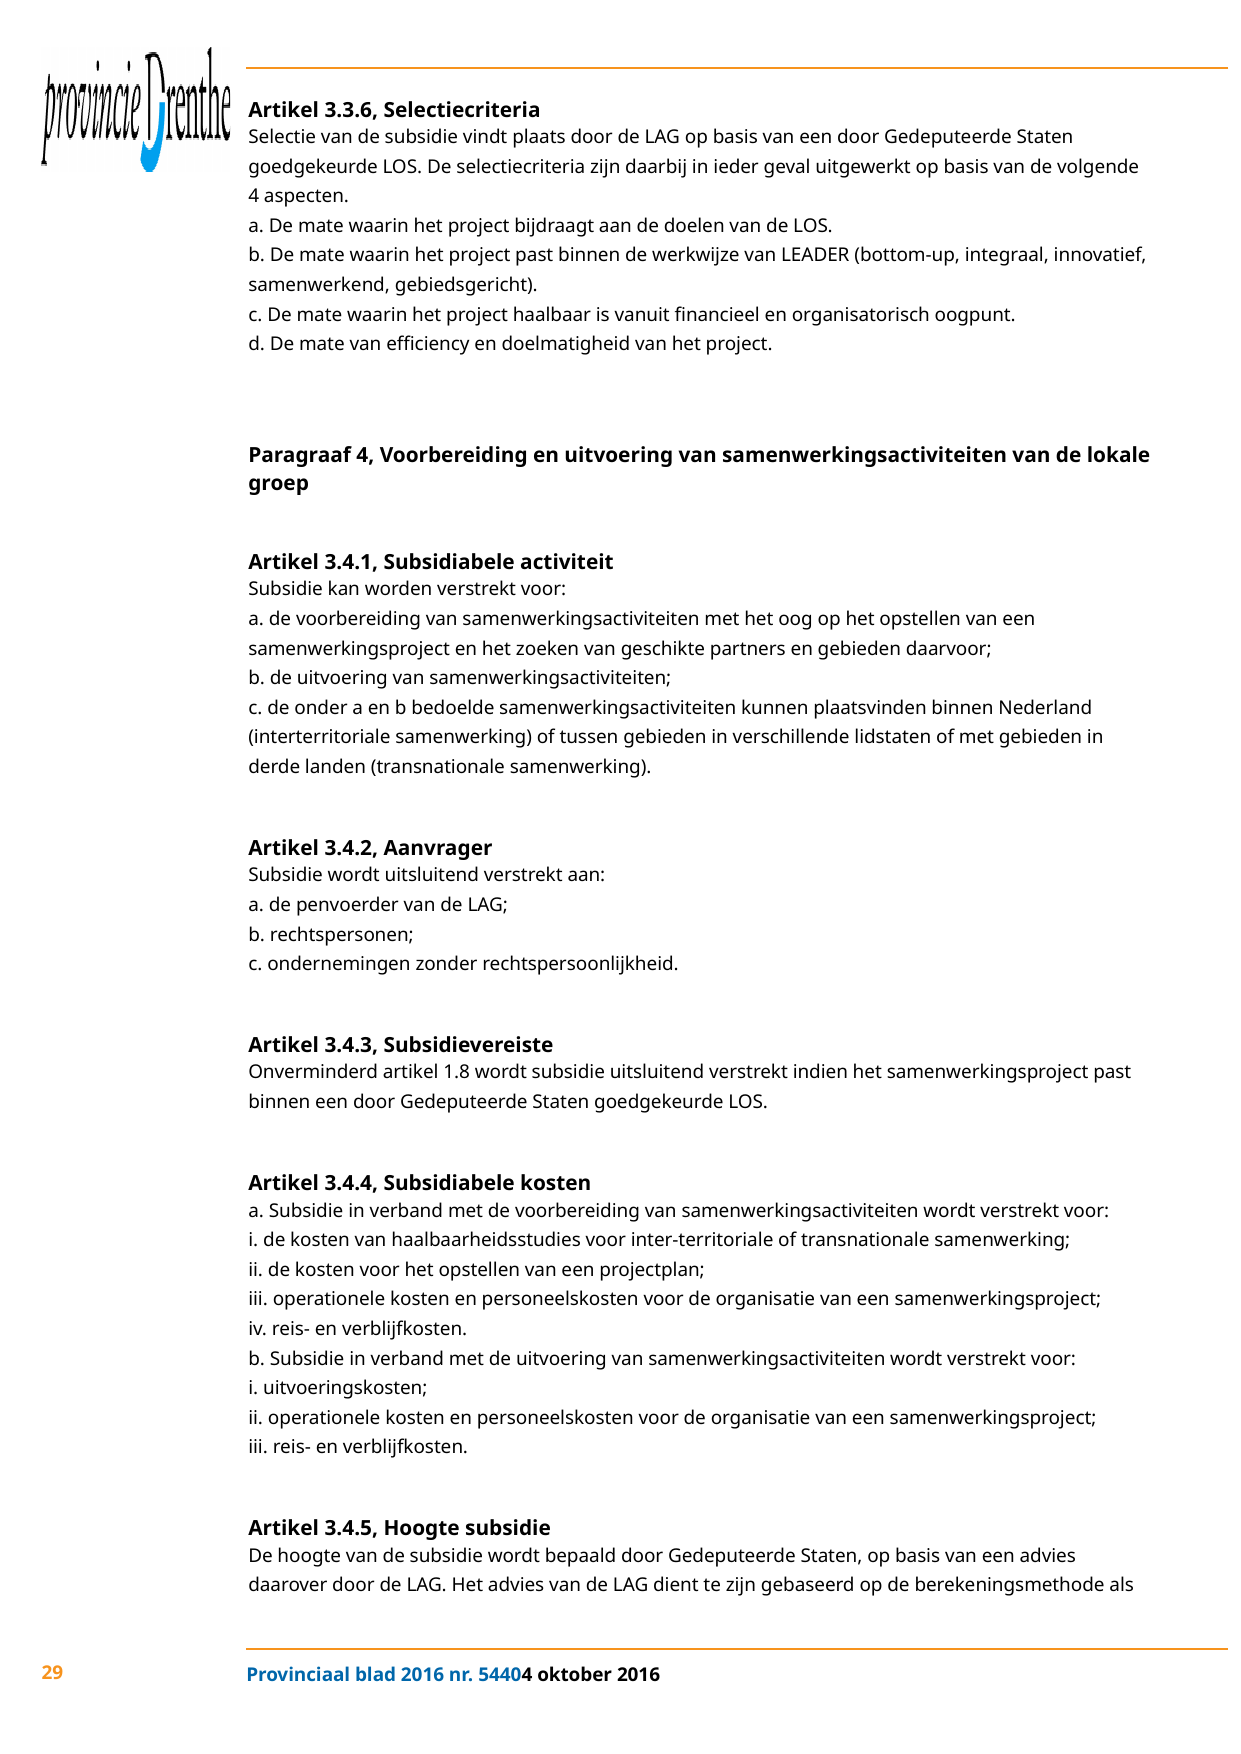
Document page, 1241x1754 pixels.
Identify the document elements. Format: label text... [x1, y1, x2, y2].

text Artikel 3.4.2, Aanvrager [248, 833, 1152, 862]
text a. de voorbereiding van samenwerkingsactiviteiten met het oog op het opstellen van een samenwerkingsproject en het zoeken van geschikte partners en gebieden daarvoor; [248, 605, 1152, 661]
text c. De mate waarin het project haalbaar is vanuit financieel en organisatorisch oogpunt. [248, 301, 1152, 326]
text ii. operationele kosten en personeelskosten voor de organisatie van een samenwerkingsproject; [248, 1404, 1152, 1429]
text iii. reis- en verblijfkosten. [248, 1433, 1152, 1459]
text c. de onder a en b bedoelde samenwerkingsactiviteiten kunnen plaatsvinden binnen Nederland (interterritoriale samenwerking) of tussen gebieden in verschillende lidstaten of met gebieden in derde landen (transnationale samenwerking). [248, 694, 1152, 779]
text i. uitvoeringskosten; [248, 1374, 1152, 1400]
text Artikel 3.4.1, Subsidiabele activiteit [248, 547, 1152, 576]
picture [41, 47, 231, 172]
text i. de kosten van haalbaarheidsstudies voor inter-territoriale of transnationale samenwerking; [248, 1226, 1152, 1252]
text iv. reis- en verblijfkosten. [248, 1315, 1152, 1341]
text d. De mate van efficiency en doelmatigheid van het project. [248, 330, 1152, 356]
text b. rechtspersonen; [248, 921, 1152, 946]
text Artikel 3.4.5, Hoogte subsidie [248, 1513, 1152, 1542]
text ii. de kosten voor het opstellen van een projectplan; [248, 1256, 1152, 1282]
text Artikel 3.3.6, Selectiecriteria [248, 95, 1152, 123]
text Subsidie kan worden verstrekt voor: [248, 576, 1152, 601]
text Paragraaf 4, Voorbereiding en uitvoering van samenwerkingsactiviteiten van de lokale groep [248, 440, 1152, 497]
text a. Subsidie in verband met de voorbereiding van samenwerkingsactiviteiten wordt verstrekt voor: [248, 1197, 1152, 1222]
text iii. operationele kosten en personeelskosten voor de organisatie van een samenwerkingsproject; [248, 1286, 1152, 1311]
text Onverminderd artikel 1.8 wordt subsidie uitsluitend verstrekt indien het samenwerkingsproject past binnen een door Gedeputeerde Staten goedgekeurde LOS. [248, 1059, 1152, 1114]
text Subsidie wordt uitsluitend verstrekt aan: [248, 862, 1152, 887]
text De hoogte van de subsidie wordt bepaald door Gedeputeerde Staten, op basis van een advies daarover door de LAG. Het advies van de LAG dient te zijn gebaseerd op de berekeningsmethode als [248, 1542, 1152, 1597]
text Selectie van de subsidie vindt plaats door de LAG op basis van een door Gedeputeerde Staten goedgekeurde LOS. De selectiecriteria zijn daarbij in ieder geval uitgewerkt op basis van de volgende 4 aspecten. [248, 123, 1152, 208]
text b. De mate waarin het project past binnen de werkwijze van LEADER (bottom-up, integraal, innovatief, samenwerkend, gebiedsgericht). [248, 242, 1152, 297]
text Artikel 3.4.4, Subsidiabele kosten [248, 1168, 1152, 1197]
text Artikel 3.4.3, Subsidievereiste [248, 1030, 1152, 1059]
text b. de uitvoering van samenwerkingsactiviteiten; [248, 664, 1152, 690]
text c. ondernemingen zonder rechtspersoonlijkheid. [248, 950, 1152, 976]
text a. de penvoerder van de LAG; [248, 891, 1152, 917]
text a. De mate waarin het project bijdraagt aan de doelen van de LOS. [248, 212, 1152, 238]
text b. Subsidie in verband met de uitvoering van samenwerkingsactiviteiten wordt verstrekt voor: [248, 1345, 1152, 1370]
